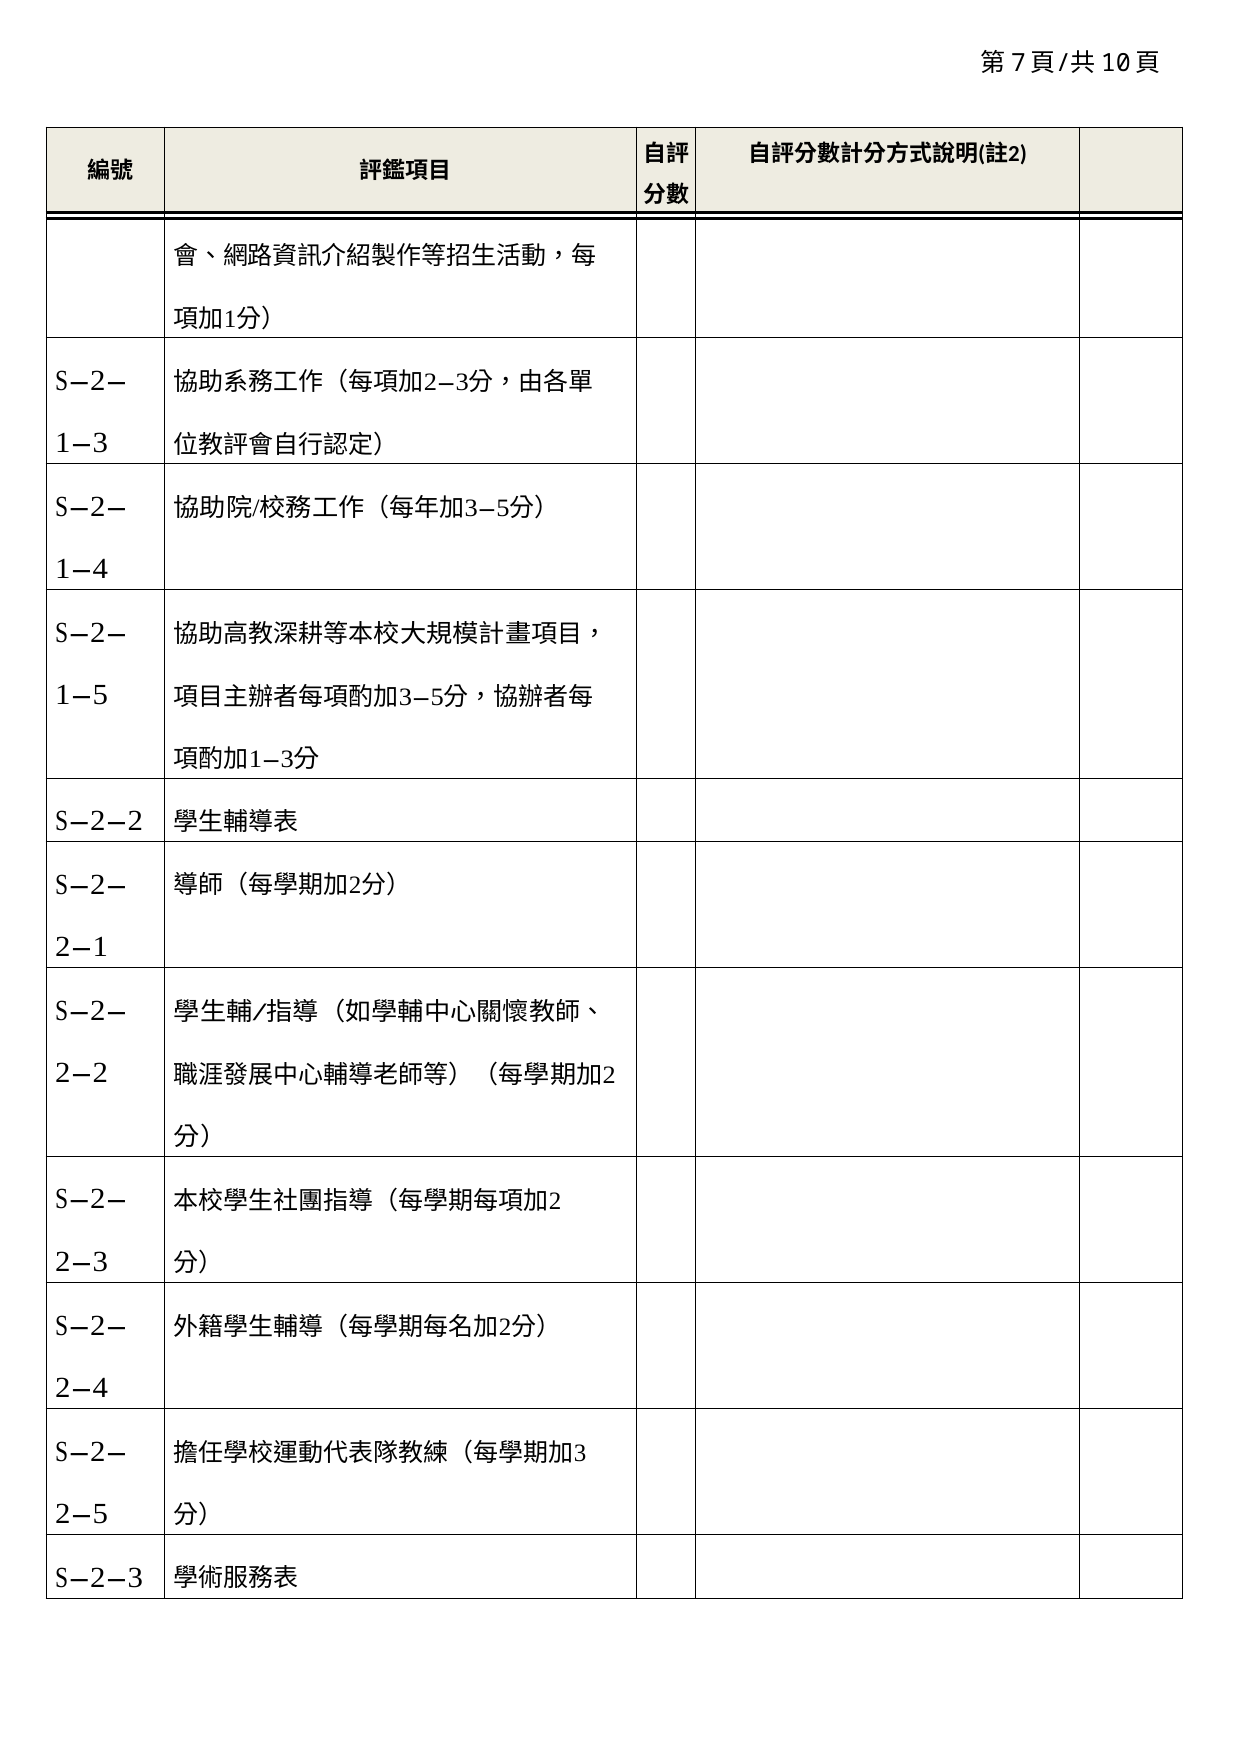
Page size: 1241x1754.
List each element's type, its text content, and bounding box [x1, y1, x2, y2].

table_header 自評分數 [637, 128, 695, 211]
table_cell S-2-2-4 [47, 1283, 164, 1408]
table_cell [696, 1535, 1079, 1597]
table_cell [1080, 590, 1182, 778]
table_cell 學生輔/指導（如學輔中心關懷教師、職涯發展中心輔導老師等）（每學期加2分） [165, 968, 636, 1156]
table_cell 協助院/校務工作（每年加3-5分） [165, 464, 636, 589]
table_cell [1080, 1535, 1182, 1597]
table_cell [696, 220, 1079, 337]
table_cell S-2-2 [47, 779, 164, 841]
table_cell [1080, 464, 1182, 589]
table_cell [696, 842, 1079, 967]
table_cell [1080, 1157, 1182, 1282]
table_cell [637, 1535, 695, 1597]
table_cell 擔任學校運動代表隊教練（每學期加3分） [165, 1409, 636, 1534]
table_cell S-2-2-2 [47, 968, 164, 1156]
table_header 評鑑項目 [165, 128, 636, 211]
table_cell [637, 842, 695, 967]
table_cell [696, 1157, 1079, 1282]
table_cell S-2-2-5 [47, 1409, 164, 1534]
table_cell [637, 968, 695, 1156]
table_cell [1080, 1409, 1182, 1534]
table_cell [1080, 338, 1182, 463]
table_cell 學術服務表 [165, 1535, 636, 1597]
table_cell [47, 220, 164, 337]
table_cell [696, 1283, 1079, 1408]
table_cell 學生輔導表 [165, 779, 636, 841]
table_cell [1080, 842, 1182, 967]
table_header 編號 [47, 128, 164, 211]
table_cell 協助高教深耕等本校大規模計畫項目，項目主辦者每項酌加3-5分，協辦者每項酌加1-3分 [165, 590, 636, 778]
table_header [1080, 128, 1182, 211]
table_cell [637, 1157, 695, 1282]
table_cell S-2-1-3 [47, 338, 164, 463]
table_cell [696, 464, 1079, 589]
table_cell [637, 779, 695, 841]
table_cell [696, 779, 1079, 841]
table_cell 會、網路資訊介紹製作等招生活動，每項加1分） [165, 220, 636, 337]
table_cell [637, 590, 695, 778]
table_cell [696, 1409, 1079, 1534]
table_cell [1080, 1283, 1182, 1408]
table_cell [637, 1283, 695, 1408]
table_cell [1080, 968, 1182, 1156]
table_cell [696, 968, 1079, 1156]
table_cell [696, 338, 1079, 463]
table_cell 外籍學生輔導（每學期每名加2分） [165, 1283, 636, 1408]
table_header 自評分數計分方式說明(註2) [696, 128, 1079, 211]
table_cell S-2-2-3 [47, 1157, 164, 1282]
table_cell [637, 220, 695, 337]
table_cell [637, 1409, 695, 1534]
table_cell [637, 338, 695, 463]
table_cell [696, 590, 1079, 778]
table_cell S-2-1-4 [47, 464, 164, 589]
table_cell 導師（每學期加2分） [165, 842, 636, 967]
table_cell 協助系務工作（每項加2-3分，由各單位教評會自行認定） [165, 338, 636, 463]
table_cell S-2-2-1 [47, 842, 164, 967]
table_cell S-2-3 [47, 1535, 164, 1597]
table_cell [637, 464, 695, 589]
table_cell [1080, 779, 1182, 841]
table_cell S-2-1-5 [47, 590, 164, 778]
table_cell 本校學生社團指導（每學期每項加2分） [165, 1157, 636, 1282]
table_cell [1080, 220, 1182, 337]
